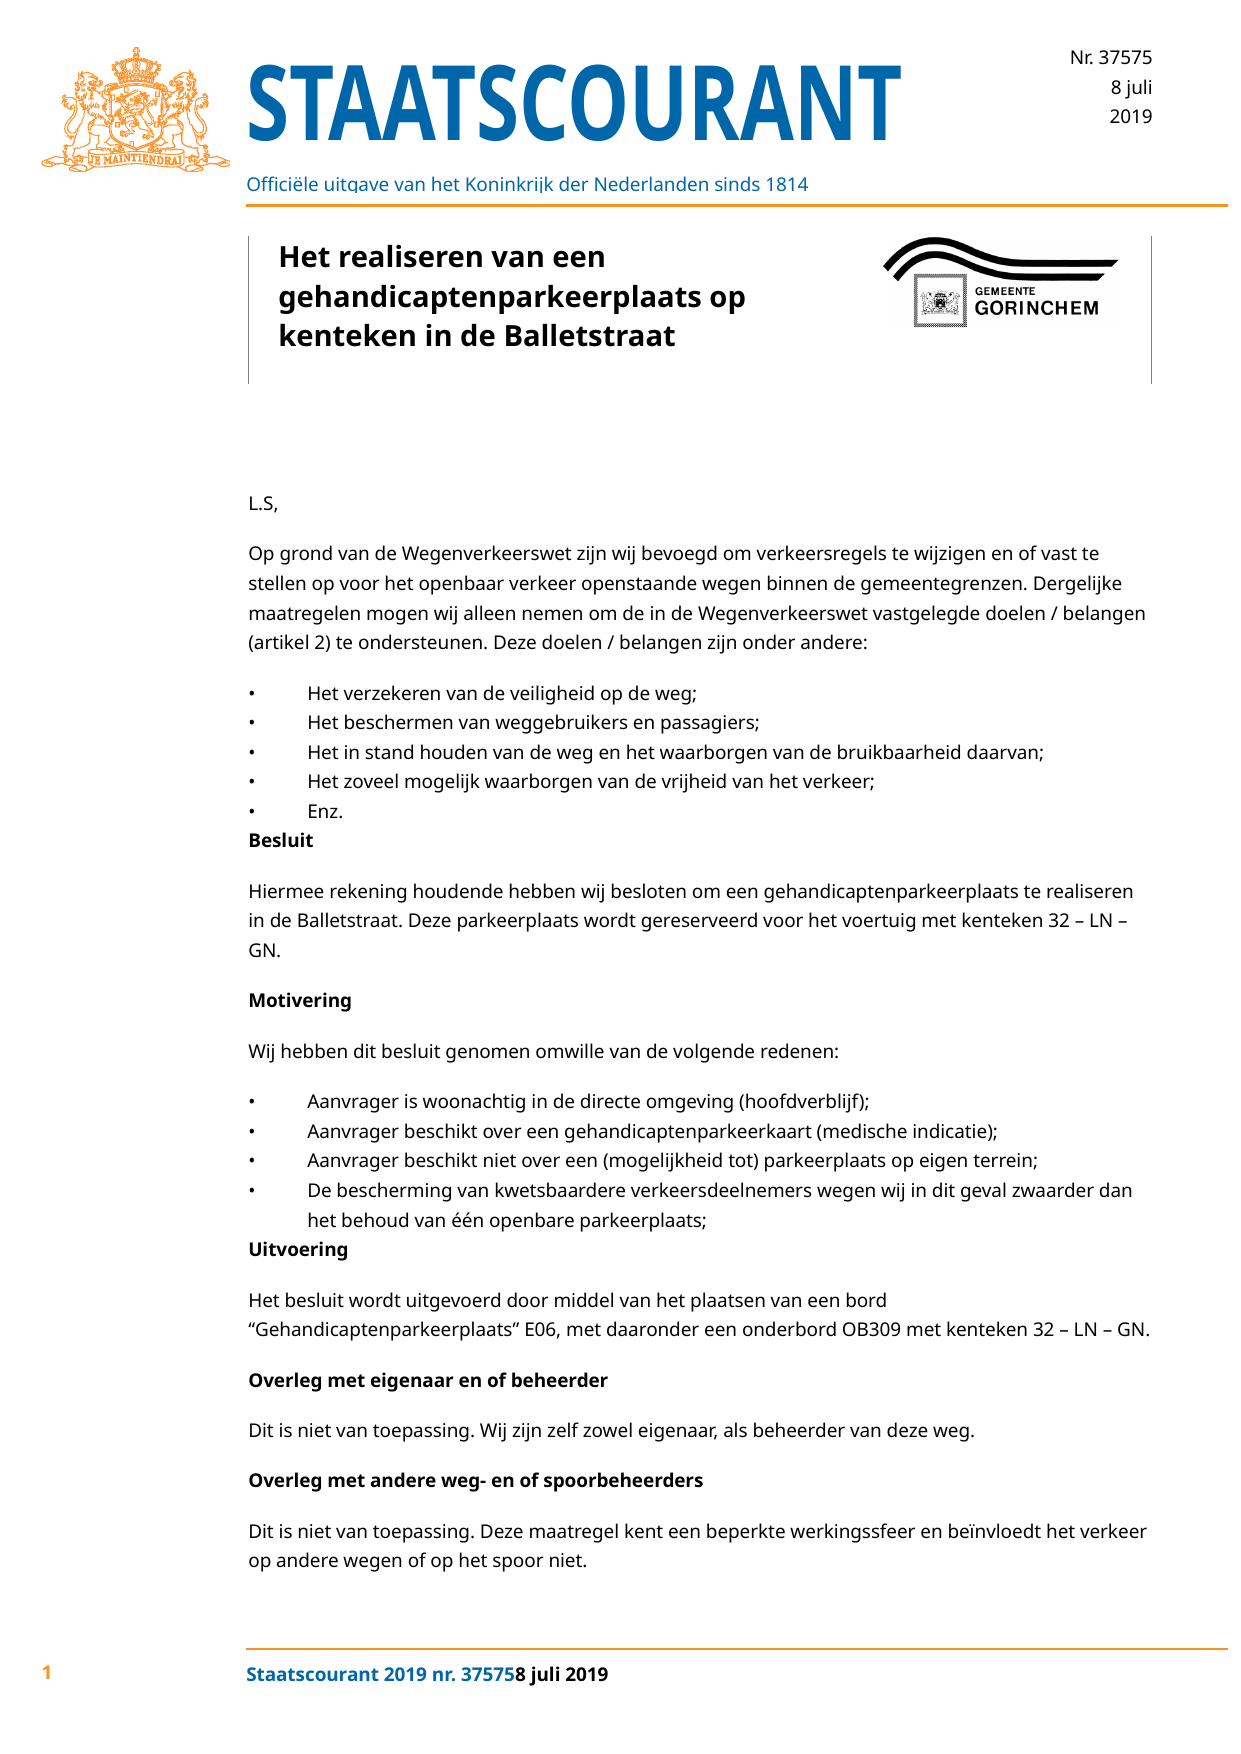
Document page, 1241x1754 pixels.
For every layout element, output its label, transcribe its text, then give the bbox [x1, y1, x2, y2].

text Overleg met eigenaar en of beheerder [248, 1367, 1152, 1392]
text Wij hebben dit besluit genomen omwille van de volgende redenen: [248, 1038, 1152, 1064]
list De bescherming van kwetsbaardere verkeersdeelnemers wegen wij in dit geval zwaarder dan het behoud van één openbare parkeerplaats; [248, 1177, 1152, 1232]
text Besluit [248, 828, 1152, 853]
list Enz. [248, 798, 1152, 824]
table_header Het realiseren van een gehandicaptenparkeerplaats op kenteken in de Balletstraat [249, 236, 850, 384]
table_header [850, 236, 1151, 384]
list Het zoveel mogelijk waarborgen van de vrijheid van het verkeer; [248, 768, 1152, 794]
text Uitvoering [248, 1236, 1152, 1262]
text Het besluit wordt uitgevoerd door middel van het plaatsen van een bord “Gehandicaptenparkeerplaats” E06, met daaronder een onderbord OB309 met kenteken 32 – LN – GN. [248, 1287, 1152, 1342]
list Het in stand houden van de weg en het waarborgen van de bruikbaarheid daarvan; [248, 739, 1152, 764]
text Motivering [248, 988, 1152, 1013]
text L.S, [248, 490, 1152, 516]
picture [882, 236, 1119, 328]
text Overleg met andere weg- en of spoorbeheerders [248, 1468, 1152, 1493]
list Aanvrager beschikt over een gehandicaptenparkeerkaart (medische indicatie); [248, 1118, 1152, 1144]
picture [41, 47, 231, 172]
list Het verzekeren van de veiligheid op de weg; [248, 680, 1152, 705]
text Dit is niet van toepassing. Deze maatregel kent een beperkte werkingssfeer en beïnvloedt het verkeer op andere wegen of op het spoor niet. [248, 1518, 1152, 1573]
list Het beschermen van weggebruikers en passagiers; [248, 709, 1152, 735]
text Hiermee rekening houdende hebben wij besloten om een gehandicaptenparkeerplaats te realiseren in de Balletstraat. Deze parkeerplaats wordt gereserveerd voor het voertuig met kenteken 32 – LN – GN. [248, 878, 1152, 963]
text Op grond van de Wegenverkeerswet zijn wij bevoegd om verkeersregels te wijzigen en of vast te stellen op voor het openbaar verkeer openstaande wegen binnen de gemeentegrenzen. Dergelijke maatregelen mogen wij alleen nemen om de in de Wegenverkeerswet vastgelegde doelen / belangen (artikel 2) te ondersteunen. Deze doelen / belangen zijn onder andere: [248, 541, 1152, 655]
list Aanvrager beschikt niet over een (mogelijkheid tot) parkeerplaats op eigen terrein; [248, 1148, 1152, 1173]
list Aanvrager is woonachtig in de directe omgeving (hoofdverblijf); [248, 1088, 1152, 1114]
text Dit is niet van toepassing. Wij zijn zelf zowel eigenaar, als beheerder van deze weg. [248, 1417, 1152, 1443]
